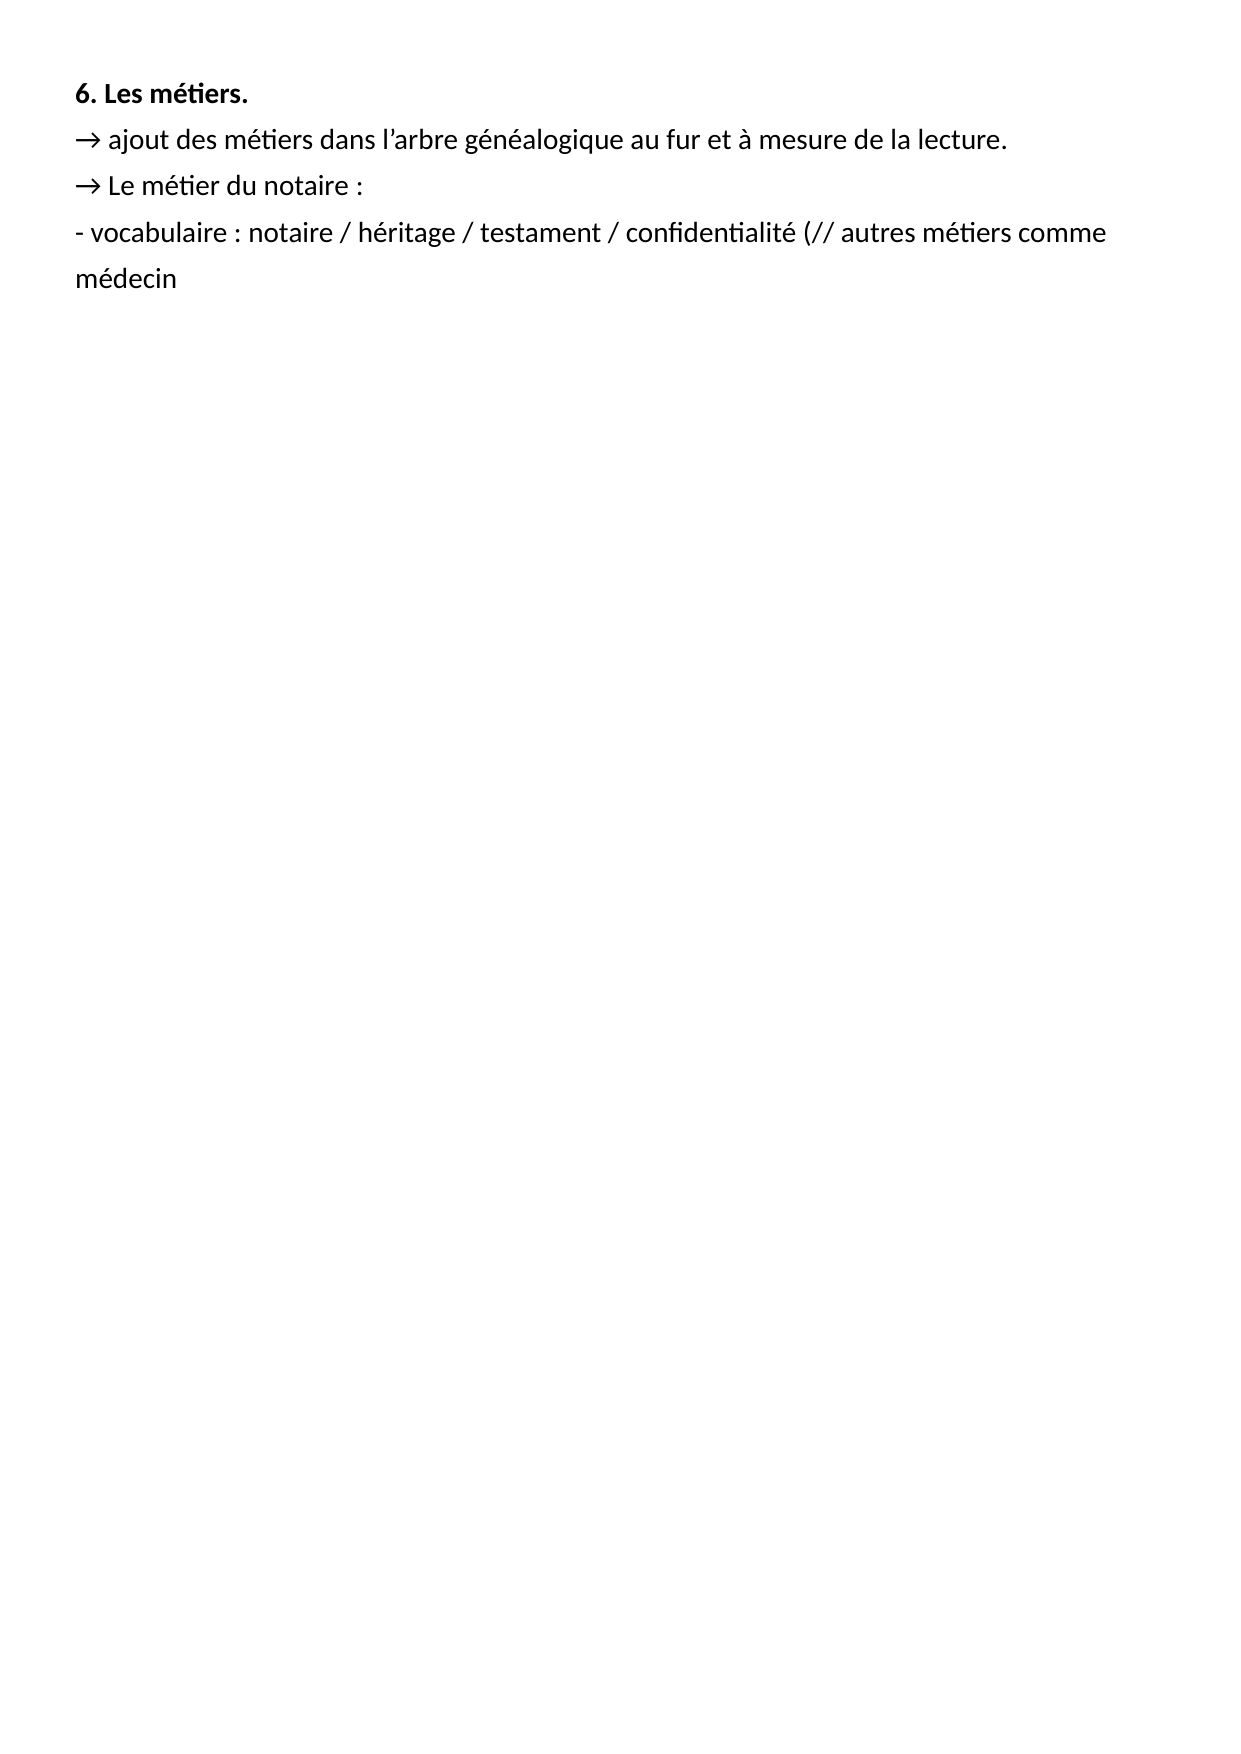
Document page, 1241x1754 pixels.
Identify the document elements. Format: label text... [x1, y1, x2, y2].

text - vocabulaire : notaire / héritage / testament / confidentialité (// autres métiers comme médecin [75, 214, 1165, 296]
text → Le métier du notaire : [75, 167, 1165, 203]
text → ajout des métiers dans l’arbre généalogique au fur et à mesure de la lecture. [75, 121, 1165, 157]
text 6. Les métiers. [75, 75, 1165, 111]
